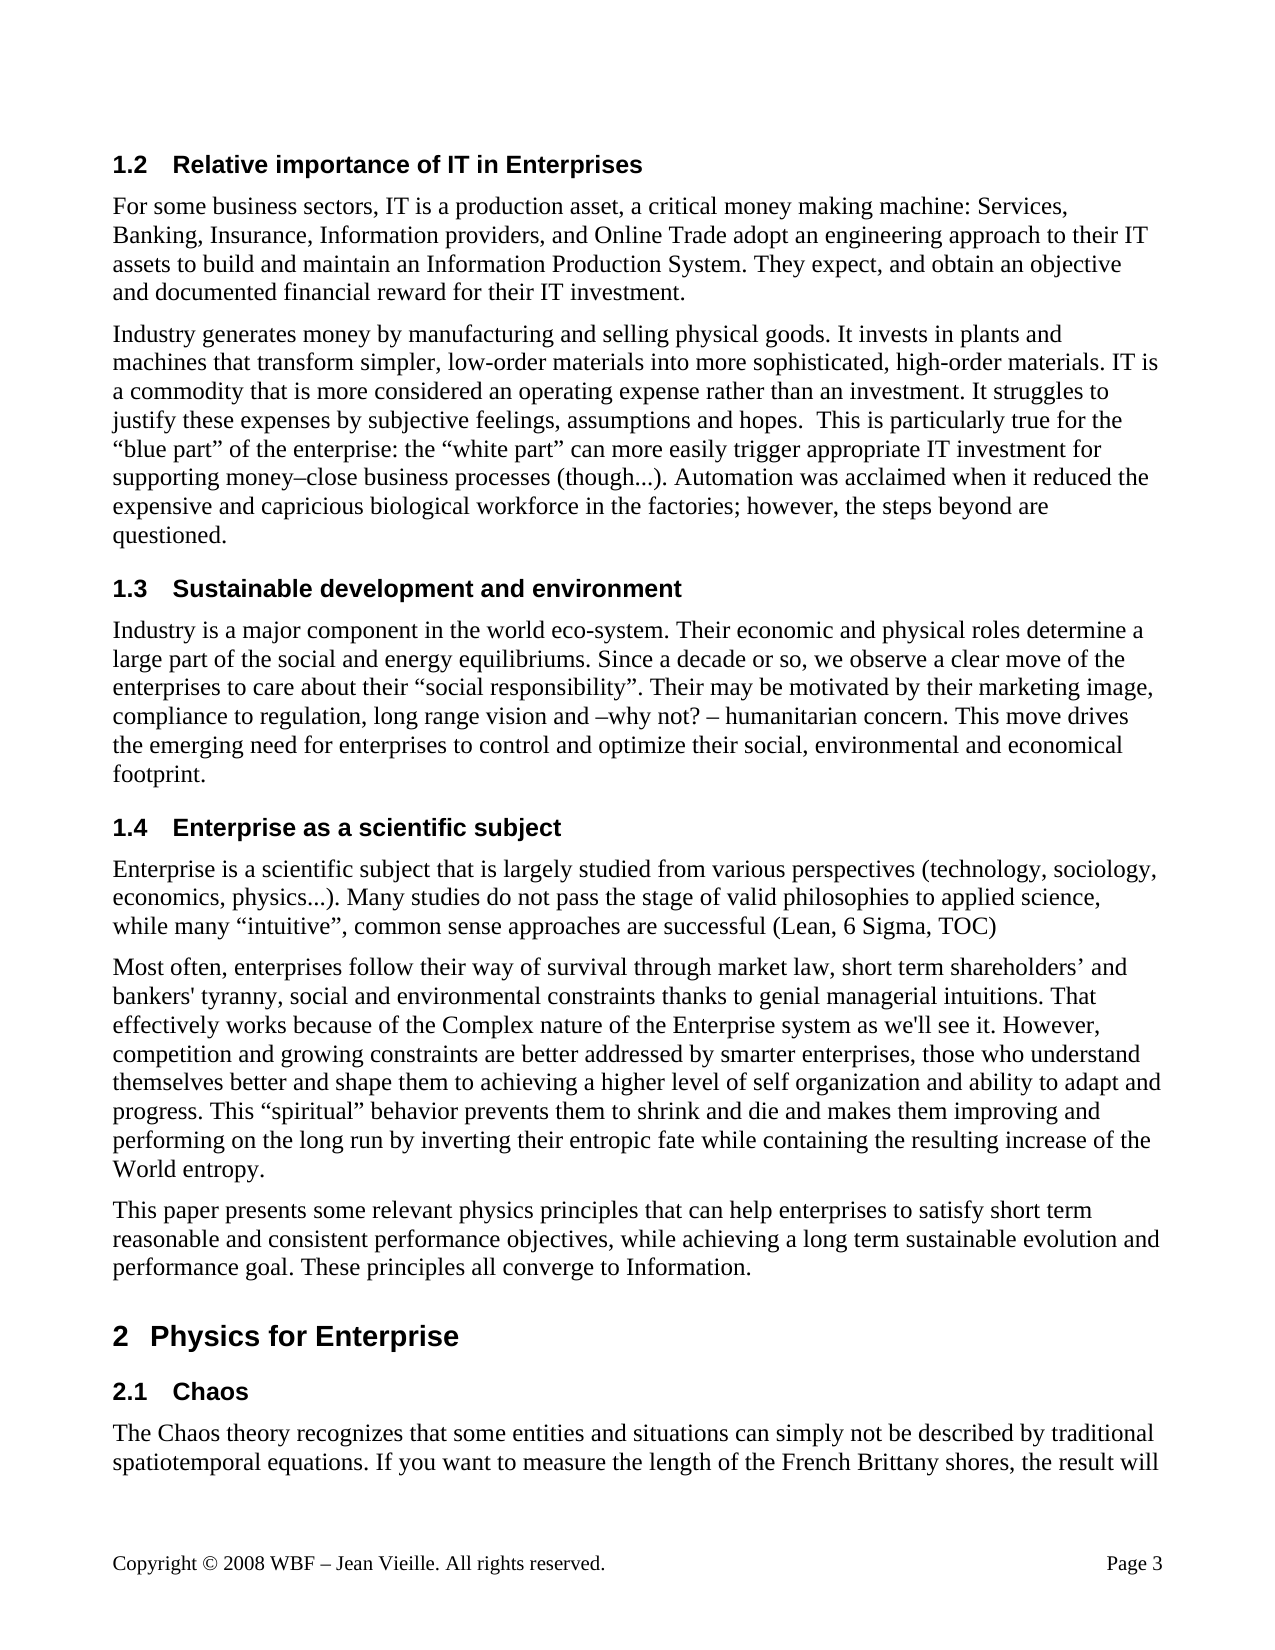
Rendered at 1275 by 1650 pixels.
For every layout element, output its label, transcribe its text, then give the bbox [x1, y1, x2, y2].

text For some business sectors, IT is a production asset, a critical money making machine: Services, Banking, Insurance, Information providers, and Online Trade adopt an engineering approach to their IT assets to build and maintain an Information Production System. They expect, and obtain an objective and documented financial reward for their IT investment. [112, 191, 1162, 306]
subtitle Chaos [112, 1377, 1162, 1406]
subtitle Sustainable development and environment [112, 574, 1162, 602]
text Enterprise is a scientific subject that is largely studied from various perspectives (technology, sociology, economics, physics...). Many studies do not pass the stage of valid philosophies to applied science, while many “intuitive”, common sense approaches are successful (Lean, 6 Sigma, TOC) [112, 854, 1162, 940]
text Industry is a major component in the world eco-system. Their economic and physical roles determine a large part of the social and energy equilibriums. Since a decade or so, we observe a clear move of the enterprises to care about their “social responsibility”. Their may be motivated by their marketing image, compliance to regulation, long range vision and –why not? – humanitarian concern. This move drives the emerging need for enterprises to control and optimize their social, environmental and economical footprint. [112, 615, 1162, 787]
text This paper presents some relevant physics principles that can help enterprises to satisfy short term reasonable and consistent performance objectives, while achieving a long term sustainable evolution and performance goal. These principles all converge to Information. [112, 1195, 1162, 1281]
text Most often, enterprises follow their way of survival through market law, short term shareholders’ and bankers' tyranny, social and environmental constraints thanks to genial managerial intuitions. That effectively works because of the Complex nature of the Enterprise system as we'll see it. However, competition and growing constraints are better addressed by smarter enterprises, those who understand themselves better and shape them to achieving a higher level of self organization and ability to adapt and progress. This “spiritual” behavior prevents them to shrink and die and makes them improving and performing on the long run by inverting their entropic fate while containing the resulting increase of the World entropy. [112, 952, 1162, 1182]
subtitle Enterprise as a scientific subject [112, 812, 1162, 841]
subtitle Relative importance of IT in Enterprises [112, 150, 1162, 179]
subtitle Physics for Enterprise [112, 1319, 1162, 1352]
text The Chaos theory recognizes that some entities and situations can simply not be described by traditional spatiotemporal equations. If you want to measure the length of the French Brittany shores, the result will [112, 1418, 1162, 1476]
text Industry generates money by manufacturing and selling physical goods. It invests in plants and machines that transform simpler, low-order materials into more sophisticated, high-order materials. IT is a commodity that is more considered an operating expense rather than an investment. It struggles to justify these expenses by subjective feelings, assumptions and hopes. This is particularly true for the “blue part” of the enterprise: the “white part” can more easily trigger appropriate IT investment for supporting money–close business processes (though...). Automation was acclaimed when it reduced the expensive and capricious biological workforce in the factories; however, the steps beyond are questioned. [112, 319, 1162, 549]
